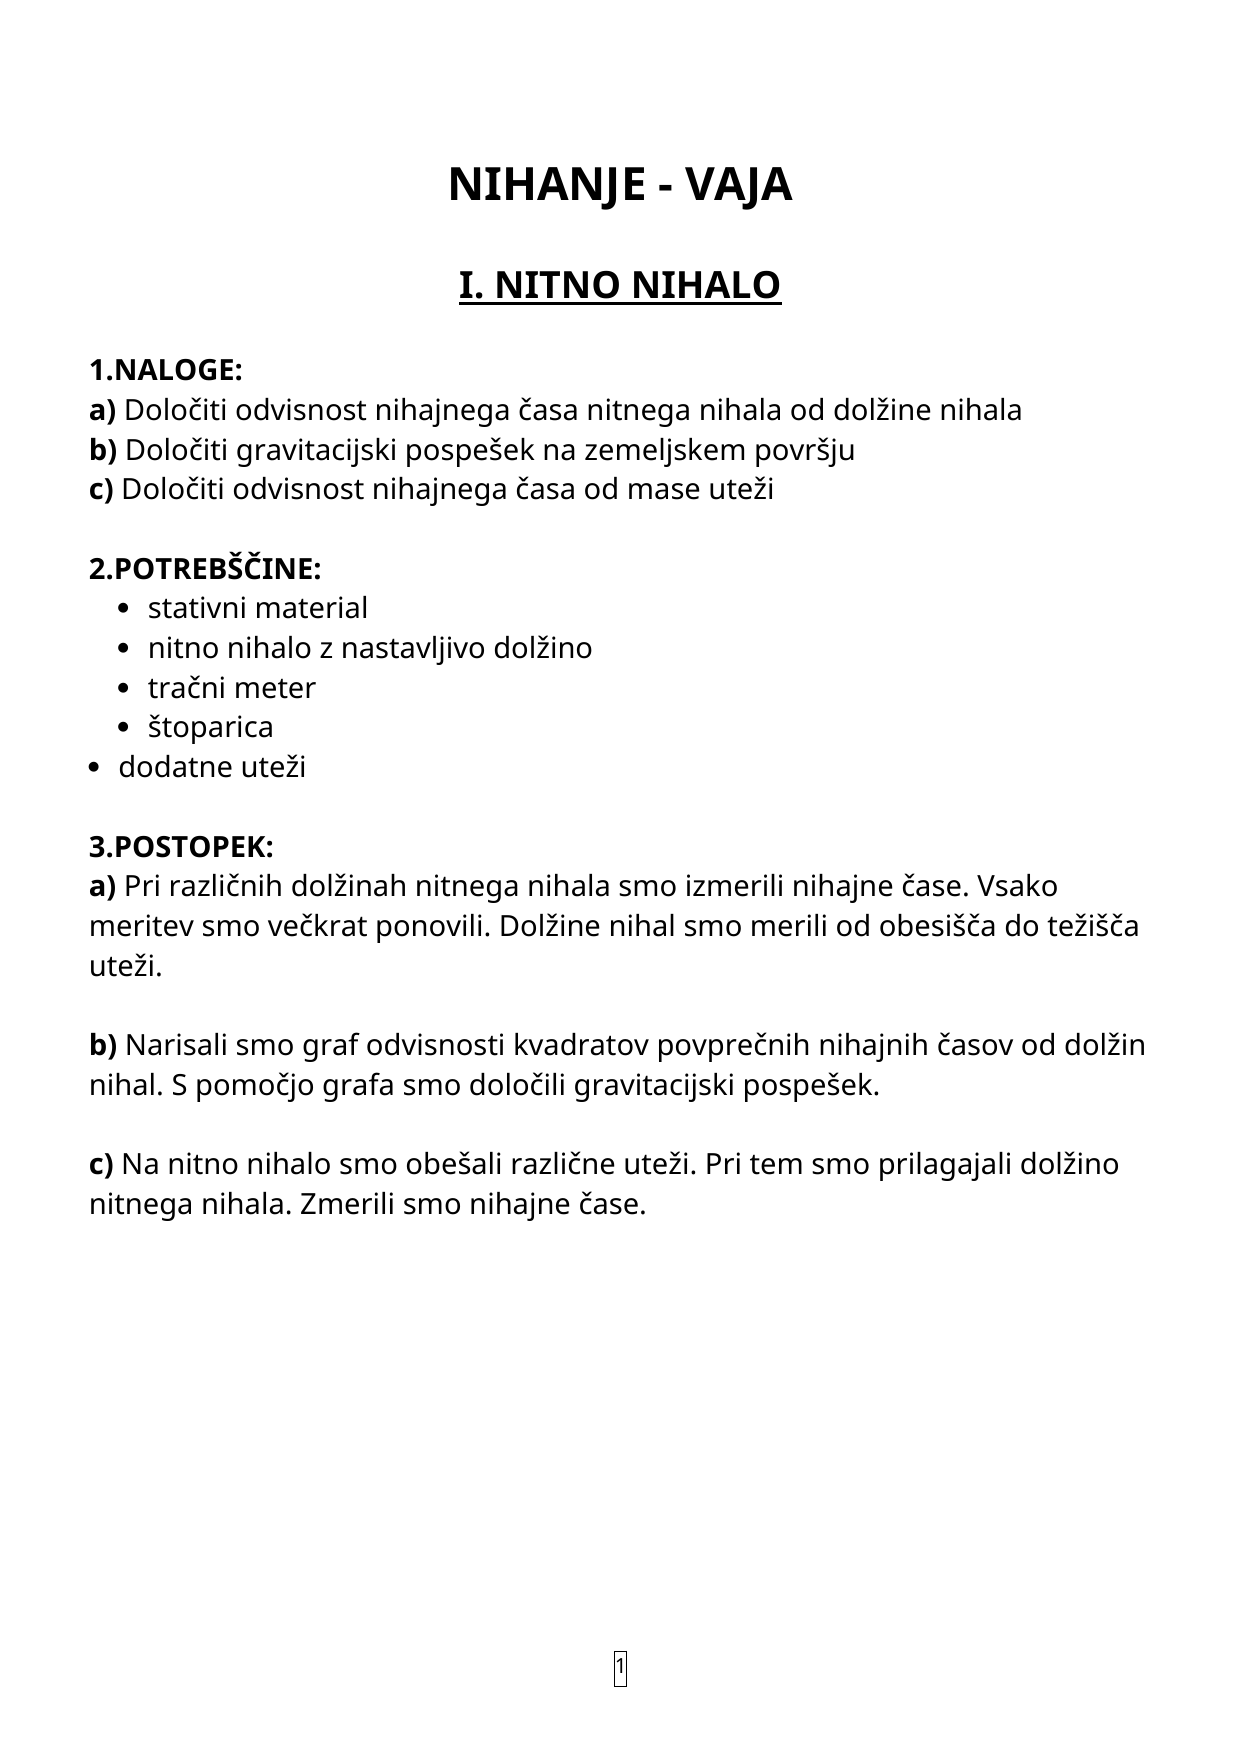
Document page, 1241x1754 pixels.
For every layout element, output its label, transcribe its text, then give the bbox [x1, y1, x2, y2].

list dodatne uteži [89, 746, 1152, 786]
list stativni material [118, 588, 1152, 627]
text I. NITNO NIHALO [89, 259, 1152, 310]
text 1.NALOGE: [89, 349, 1152, 389]
text c) Na nitno nihalo smo obešali različne uteži. Pri tem smo prilagajali dolžino nitnega nihala. Zmerili smo nihajne čase. [89, 1143, 1152, 1223]
list nitno nihalo z nastavljivo dolžino [118, 627, 1152, 667]
text b) Določiti gravitacijski pospešek na zemeljskem površju [89, 429, 1152, 469]
text a) Določiti odvisnost nihajnega časa nitnega nihala od dolžine nihala [89, 389, 1152, 429]
text NIHANJE - VAJA [89, 151, 1152, 213]
text b) Narisali smo graf odvisnosti kvadratov povprečnih nihajnih časov od dolžin nihal. S pomočjo grafa smo določili gravitacijski pospešek. [89, 1024, 1152, 1104]
text c) Določiti odvisnost nihajnega časa od mase uteži [89, 469, 1152, 508]
list štoparica [118, 707, 1152, 746]
text 3.POSTOPEK: [89, 826, 1152, 866]
text 2.POTREBŠČINE: [89, 548, 1152, 588]
text a) Pri različnih dolžinah nitnega nihala smo izmerili nihajne čase. Vsako meritev smo večkrat ponovili. Dolžine nihal smo merili od obesišča do težišča uteži. [89, 866, 1152, 984]
list tračni meter [118, 667, 1152, 707]
